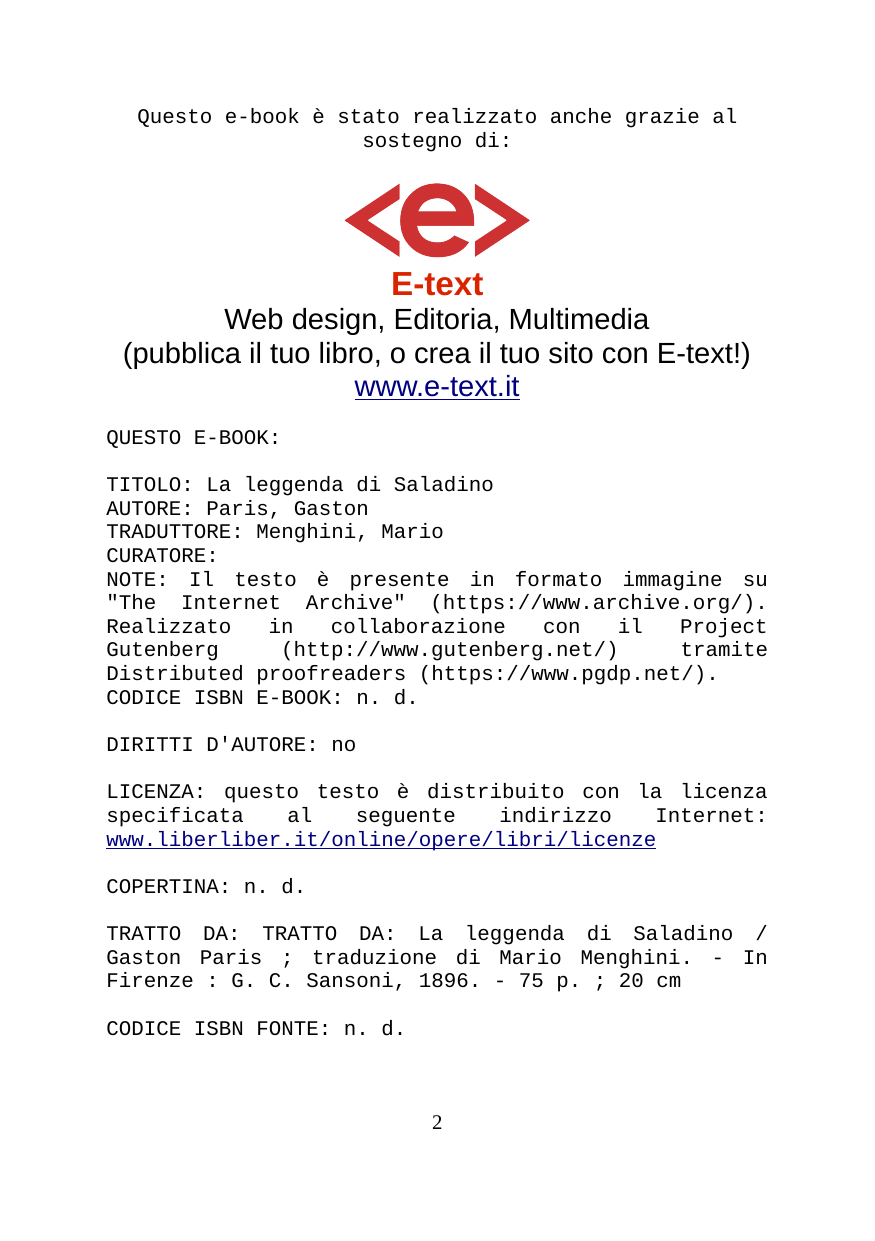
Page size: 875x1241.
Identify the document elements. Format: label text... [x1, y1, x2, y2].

text AUTORE: Paris, Gaston [106, 498, 768, 521]
text TITOLO: La leggenda di Saladino [106, 474, 768, 498]
text DIRITTI D'AUTORE: no [106, 734, 768, 758]
picture [343, 183, 531, 258]
text LICENZA: questo testo è distribuito con la licenza specificata al seguente indirizzo Internet: www.liberliber.it/online/opere/libri/licenze [106, 781, 768, 852]
text COPERTINA: n. d. [106, 876, 768, 899]
text (pubblica il tuo libro, o crea il tuo sito con E-text!) [106, 336, 768, 369]
text CURATORE: [106, 545, 768, 568]
text CODICE ISBN E-BOOK: n. d. [106, 687, 768, 710]
text TRADUTTORE: Menghini, Mario [106, 521, 768, 545]
text E-text [106, 264, 768, 302]
text www.e-text.it [106, 369, 768, 403]
text NOTE: Il testo è presente in formato immagine su "The Internet Archive" (https://www.archive.org/). Realizzato in collaborazione con il Project Gutenberg (http://www.gutenberg.net/) tramite Distributed proofreaders (https://www.pgdp.net/). [106, 568, 768, 687]
text CODICE ISBN FONTE: n. d. [106, 1018, 768, 1041]
text TRATTO DA: TRATTO DA: La leggenda di Saladino / Gaston Paris ; traduzione di Mario Menghini. - In Firenze : G. C. Sansoni, 1896. - 75 p. ; 20 cm [106, 923, 768, 994]
text QUESTO E-BOOK: [106, 427, 768, 450]
text Questo e-book è stato realizzato anche grazie al sostegno di: [106, 106, 768, 153]
text Web design, Editoria, Multimedia [106, 302, 768, 336]
